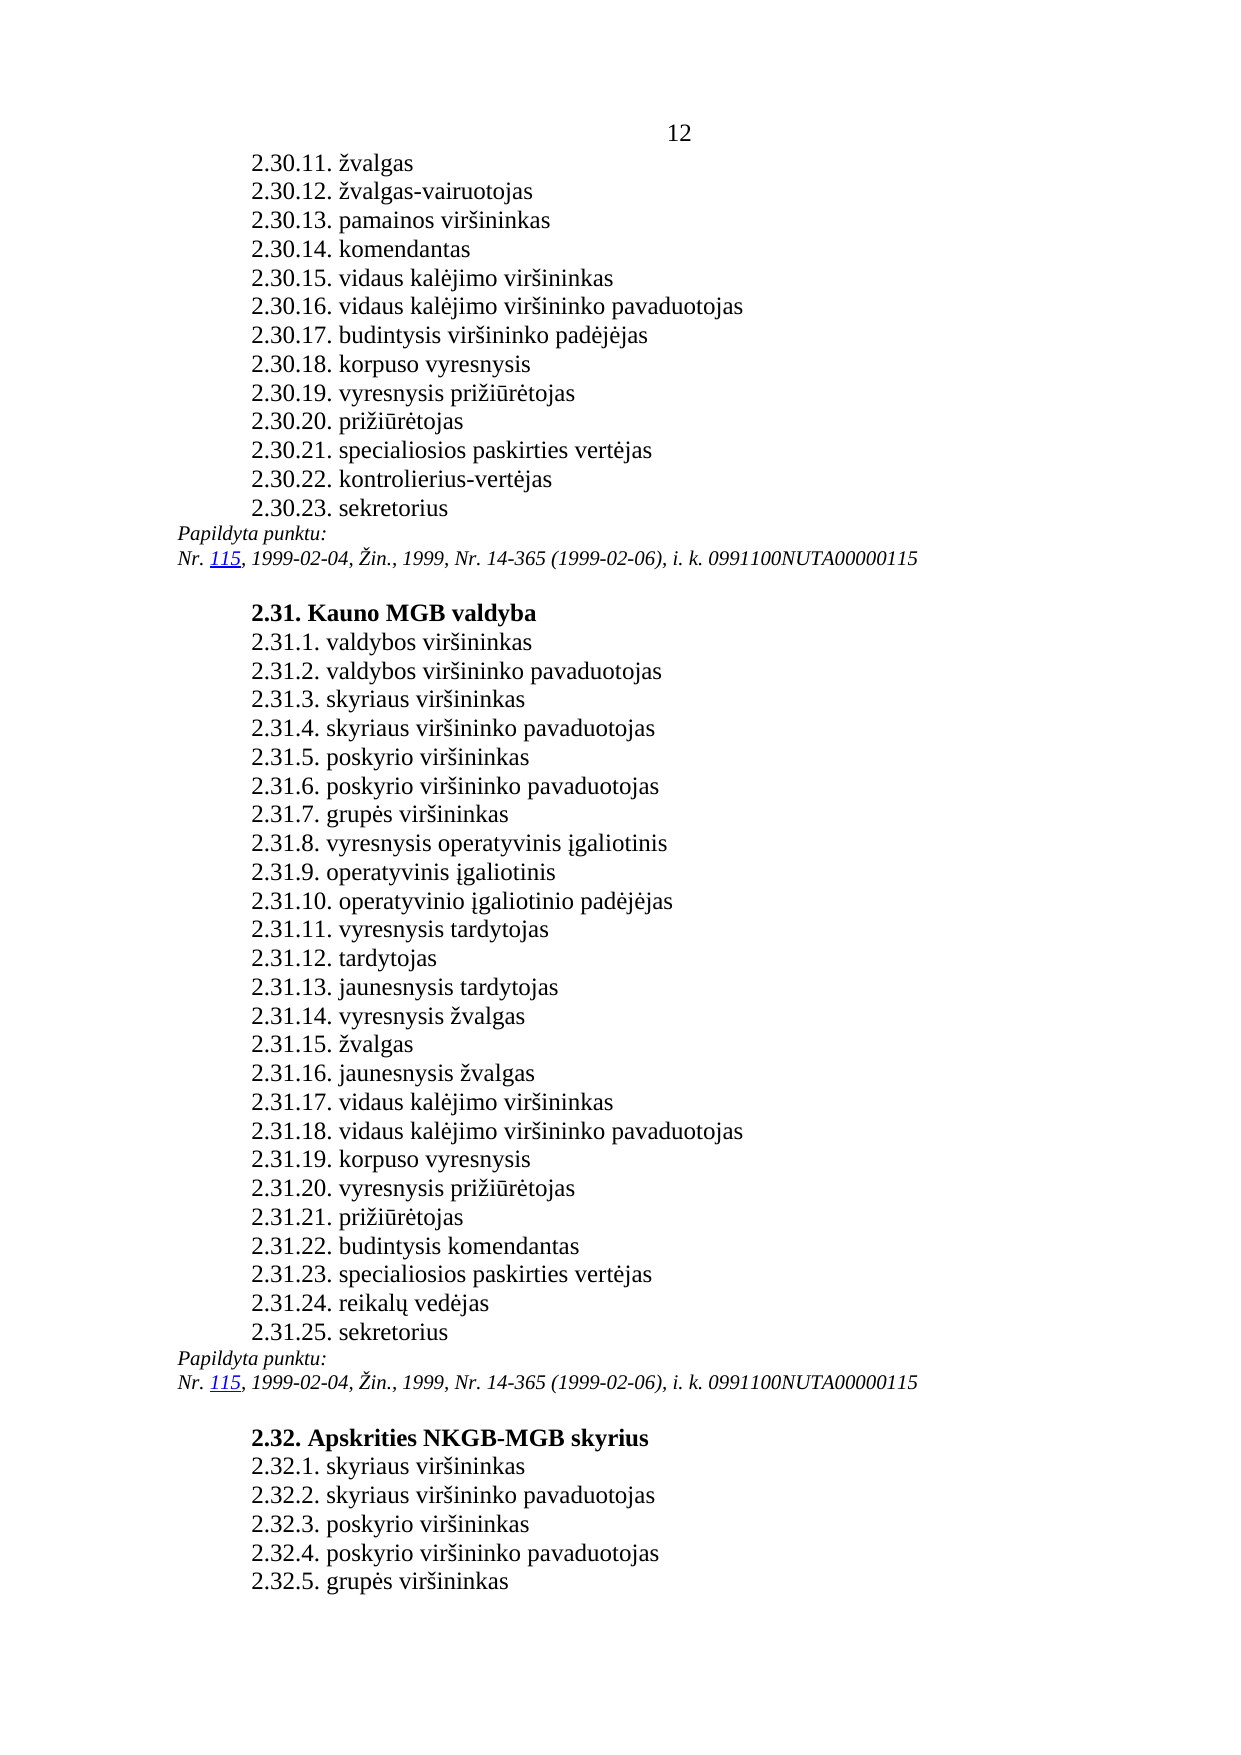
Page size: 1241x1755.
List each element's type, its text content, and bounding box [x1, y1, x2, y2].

text 2.30.13. pamainos viršininkas [177, 205, 1181, 234]
text 2.32.5. grupės viršininkas [177, 1566, 1181, 1595]
text 2.31.1. valdybos viršininkas [177, 627, 1181, 656]
text 2.32.1. skyriaus viršininkas [177, 1451, 1181, 1480]
text 2.31.25. sekretorius [177, 1317, 1181, 1346]
text 2.31.7. grupės viršininkas [177, 799, 1181, 828]
text 2.31.3. skyriaus viršininkas [177, 684, 1181, 713]
text 2.31.24. reikalų vedėjas [177, 1288, 1181, 1317]
text 2.30.18. korpuso vyresnysis [177, 349, 1181, 378]
text 2.30.19. vyresnysis prižiūrėtojas [177, 378, 1181, 406]
text 2.31.15. žvalgas [177, 1029, 1181, 1058]
text Nr. 115, 1999-02-04, Žin., 1999, Nr. 14-365 (1999-02-06), i. k. 0991100NUTA00000115 [177, 1370, 1181, 1394]
text 2.31.16. jaunesnysis žvalgas [177, 1058, 1181, 1087]
text Nr. 115, 1999-02-04, Žin., 1999, Nr. 14-365 (1999-02-06), i. k. 0991100NUTA00000115 [177, 545, 1181, 569]
text 2.30.22. kontrolierius-vertėjas [177, 464, 1181, 493]
text Papildyta punktu: [177, 1346, 1181, 1370]
text 2.31.12. tardytojas [177, 943, 1181, 972]
text 2.31.5. poskyrio viršininkas [177, 742, 1181, 771]
text 2.31.23. specialiosios paskirties vertėjas [177, 1259, 1181, 1288]
text Papildyta punktu: [177, 521, 1181, 545]
text 2.32. Apskrities NKGB-MGB skyrius [177, 1423, 1181, 1451]
text 2.31.19. korpuso vyresnysis [177, 1144, 1181, 1173]
text 2.31.14. vyresnysis žvalgas [177, 1001, 1181, 1029]
text 2.31.18. vidaus kalėjimo viršininko pavaduotojas [177, 1116, 1181, 1144]
text 2.31.4. skyriaus viršininko pavaduotojas [177, 713, 1181, 742]
text 2.31.8. vyresnysis operatyvinis įgaliotinis [177, 828, 1181, 857]
text 2.30.23. sekretorius [177, 493, 1181, 521]
text 2.31.9. operatyvinis įgaliotinis [177, 857, 1181, 886]
text 2.30.20. prižiūrėtojas [177, 406, 1181, 435]
text 2.30.12. žvalgas-vairuotojas [177, 176, 1181, 205]
text 2.31.22. budintysis komendantas [177, 1231, 1181, 1259]
text 2.30.15. vidaus kalėjimo viršininkas [177, 263, 1181, 291]
text 2.32.2. skyriaus viršininko pavaduotojas [177, 1480, 1181, 1509]
text 2.31.17. vidaus kalėjimo viršininkas [177, 1087, 1181, 1116]
text 2.32.3. poskyrio viršininkas [177, 1509, 1181, 1538]
text 2.31.10. operatyvinio įgaliotinio padėjėjas [177, 886, 1181, 914]
text 2.30.21. specialiosios paskirties vertėjas [177, 435, 1181, 464]
text 2.32.4. poskyrio viršininko pavaduotojas [177, 1538, 1181, 1566]
text 2.31.13. jaunesnysis tardytojas [177, 972, 1181, 1001]
text 2.31.11. vyresnysis tardytojas [177, 914, 1181, 943]
text 2.31. Kauno MGB valdyba [177, 598, 1181, 627]
text 2.31.6. poskyrio viršininko pavaduotojas [177, 771, 1181, 799]
text 2.30.16. vidaus kalėjimo viršininko pavaduotojas [177, 291, 1181, 320]
text 2.31.2. valdybos viršininko pavaduotojas [177, 656, 1181, 684]
text 2.30.17. budintysis viršininko padėjėjas [177, 320, 1181, 349]
text 2.31.21. prižiūrėtojas [177, 1202, 1181, 1231]
text 2.30.11. žvalgas [177, 148, 1181, 176]
text 2.30.14. komendantas [177, 234, 1181, 263]
text 2.31.20. vyresnysis prižiūrėtojas [177, 1173, 1181, 1202]
